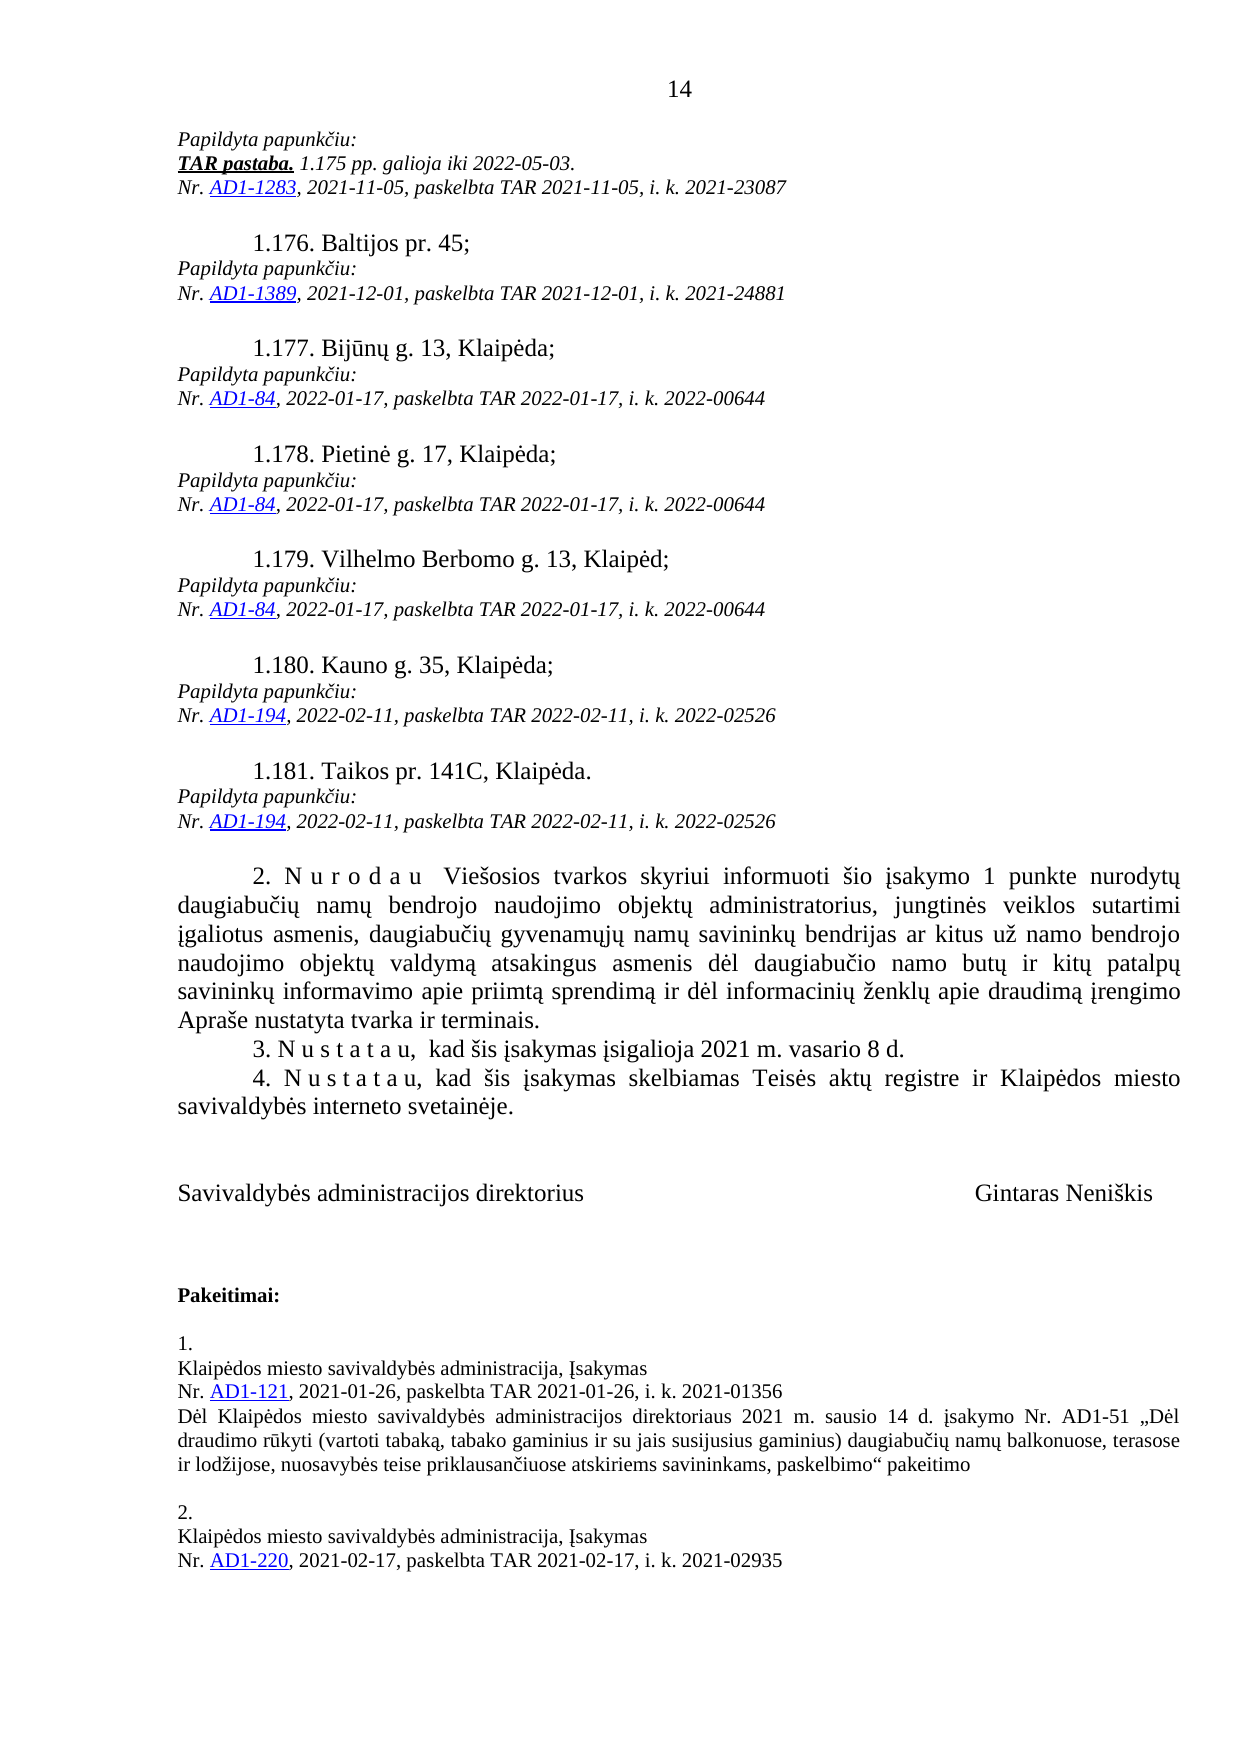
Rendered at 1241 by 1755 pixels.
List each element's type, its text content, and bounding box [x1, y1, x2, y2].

text Savivaldybės administracijos direktorius Gintaras Neniškis [177, 1178, 1181, 1206]
text Papildyta papunkčiu: [177, 468, 1181, 492]
text Nr. AD1-84, 2022-01-17, paskelbta TAR 2022-01-17, i. k. 2022-00644 [177, 597, 1181, 621]
text Papildyta papunkčiu: [177, 573, 1181, 597]
text Nr. AD1-194, 2022-02-11, paskelbta TAR 2022-02-11, i. k. 2022-02526 [177, 808, 1181, 833]
text Nr. AD1-1389, 2021-12-01, paskelbta TAR 2021-12-01, i. k. 2021-24881 [177, 280, 1181, 304]
text Nr. AD1-1283, 2021-11-05, paskelbta TAR 2021-11-05, i. k. 2021-23087 [177, 175, 1181, 199]
text Nr. AD1-220, 2021-02-17, paskelbta TAR 2021-02-17, i. k. 2021-02935 [177, 1548, 1181, 1572]
text Papildyta papunkčiu: [177, 784, 1181, 808]
text 1.180. Kauno g. 35, Klaipėda; [177, 650, 1181, 679]
text Papildyta papunkčiu: [177, 679, 1181, 703]
text Nr. AD1-121, 2021-01-26, paskelbta TAR 2021-01-26, i. k. 2021-01356 [177, 1379, 1181, 1403]
text TAR pastaba. 1.175 pp. galioja iki 2022-05-03. [177, 151, 1181, 175]
text 1.176. Baltijos pr. 45; [177, 228, 1181, 256]
text Nr. AD1-194, 2022-02-11, paskelbta TAR 2022-02-11, i. k. 2022-02526 [177, 703, 1181, 727]
text 1.181. Taikos pr. 141C, Klaipėda. [177, 756, 1181, 784]
text 1.179. Vilhelmo Berbomo g. 13, Klaipėd; [177, 544, 1181, 573]
text 2. [177, 1500, 1181, 1524]
text Pakeitimai: [177, 1283, 1181, 1307]
text 3. Nustatau, kad šis įsakymas įsigalioja 2021 m. vasario 8 d. [177, 1034, 1181, 1063]
text 2. Nurodau Viešosios tvarkos skyriui informuoti šio įsakymo 1 punkte nurodytų daugiabučių namų bendrojo naudojimo objektų administratorius, jungtinės veiklos sutartimi įgaliotus asmenis, daugiabučių gyvenamųjų namų savininkų bendrijas ar kitus už namo bendrojo naudojimo objektų valdymą atsakingus asmenis dėl daugiabučio namo butų ir kitų patalpų savininkų informavimo apie priimtą sprendimą ir dėl informacinių ženklų apie draudimą įrengimo Apraše nustatyta tvarka ir terminais. [177, 861, 1181, 1034]
text 1. [177, 1331, 1181, 1355]
text 1.178. Pietinė g. 17, Klaipėda; [177, 439, 1181, 468]
text 1.177. Bijūnų g. 13, Klaipėda; [177, 333, 1181, 362]
text Papildyta papunkčiu: [177, 256, 1181, 280]
text Papildyta papunkčiu: [177, 362, 1181, 386]
text 4. Nustatau, kad šis įsakymas skelbiamas Teisės aktų registre ir Klaipėdos miesto savivaldybės interneto svetainėje. [177, 1063, 1181, 1120]
text Dėl Klaipėdos miesto savivaldybės administracijos direktoriaus 2021 m. sausio 14 d. įsakymo Nr. AD1-51 „Dėl draudimo rūkyti (vartoti tabaką, tabako gaminius ir su jais susijusius gaminius) daugiabučių namų balkonuose, terasose ir lodžijose, nuosavybės teise priklausančiuose atskiriems savininkams, paskelbimo“ pakeitimo [177, 1403, 1181, 1476]
text Klaipėdos miesto savivaldybės administracija, Įsakymas [177, 1524, 1181, 1548]
text Nr. AD1-84, 2022-01-17, paskelbta TAR 2022-01-17, i. k. 2022-00644 [177, 386, 1181, 410]
text Klaipėdos miesto savivaldybės administracija, Įsakymas [177, 1355, 1181, 1379]
text Nr. AD1-84, 2022-01-17, paskelbta TAR 2022-01-17, i. k. 2022-00644 [177, 492, 1181, 516]
text Papildyta papunkčiu: [177, 127, 1181, 151]
